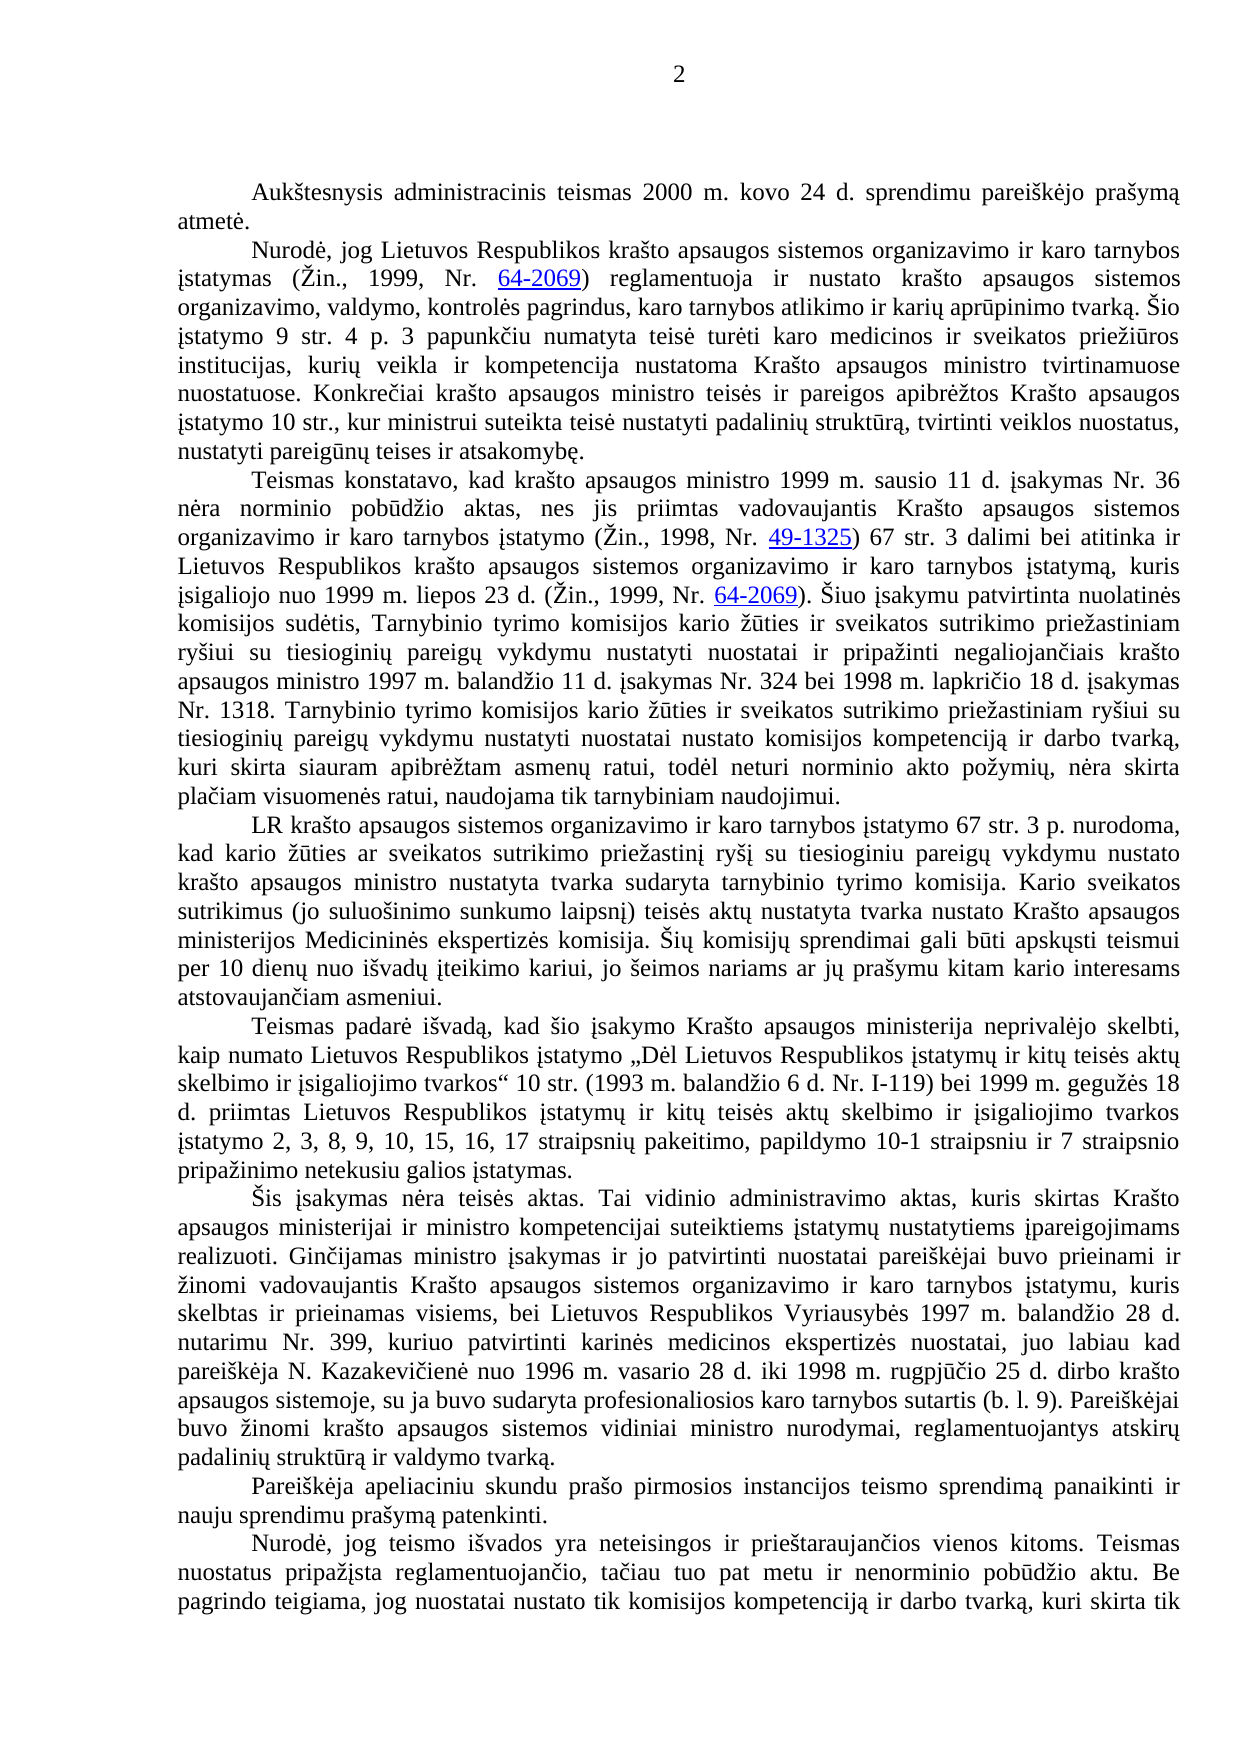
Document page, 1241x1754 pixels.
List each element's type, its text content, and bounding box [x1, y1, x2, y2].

text Nurodė, jog Lietuvos Respublikos krašto apsaugos sistemos organizavimo ir karo tarnybos įstatymas (Žin., 1999, Nr. 64-2069) reglamentuoja ir nustato krašto apsaugos sistemos organizavimo, valdymo, kontrolės pagrindus, karo tarnybos atlikimo ir karių aprūpinimo tvarką. Šio įstatymo 9 str. 4 p. 3 papunkčiu numatyta teisė turėti karo medicinos ir sveikatos priežiūros institucijas, kurių veikla ir kompetencija nustatoma Krašto apsaugos ministro tvirtinamuose nuostatuose. Konkrečiai krašto apsaugos ministro teisės ir pareigos apibrėžtos Krašto apsaugos įstatymo 10 str., kur ministrui suteikta teisė nustatyti padalinių struktūrą, tvirtinti veiklos nuostatus, nustatyti pareigūnų teises ir atsakomybę. [177, 235, 1181, 465]
text Šis įsakymas nėra teisės aktas. Tai vidinio administravimo aktas, kuris skirtas Krašto apsaugos ministerijai ir ministro kompetencijai suteiktiems įstatymų nustatytiems įpareigojimams realizuoti. Ginčijamas ministro įsakymas ir jo patvirtinti nuostatai pareiškėjai buvo prieinami ir žinomi vadovaujantis Krašto apsaugos sistemos organizavimo ir karo tarnybos įstatymu, kuris skelbtas ir prieinamas visiems, bei Lietuvos Respublikos Vyriausybės 1997 m. balandžio 28 d. nutarimu Nr. 399, kuriuo patvirtinti karinės medicinos ekspertizės nuostatai, juo labiau kad pareiškėja N. Kazakevičienė nuo 1996 m. vasario 28 d. iki 1998 m. rugpjūčio 25 d. dirbo krašto apsaugos sistemoje, su ja buvo sudaryta profesionaliosios karo tarnybos sutartis (b. l. 9). Pareiškėjai buvo žinomi krašto apsaugos sistemos vidiniai ministro nurodymai, reglamentuojantys atskirų padalinių struktūrą ir valdymo tvarką. [177, 1183, 1181, 1471]
text Aukštesnysis administracinis teismas 2000 m. kovo 24 d. sprendimu pareiškėjo prašymą atmetė. [177, 177, 1181, 235]
text Teismas padarė išvadą, kad šio įsakymo Krašto apsaugos ministerija neprivalėjo skelbti, kaip numato Lietuvos Respublikos įstatymo „Dėl Lietuvos Respublikos įstatymų ir kitų teisės aktų skelbimo ir įsigaliojimo tvarkos“ 10 str. (1993 m. balandžio 6 d. Nr. I-119) bei 1999 m. gegužės 18 d. priimtas Lietuvos Respublikos įstatymų ir kitų teisės aktų skelbimo ir įsigaliojimo tvarkos įstatymo 2, 3, 8, 9, 10, 15, 16, 17 straipsnių pakeitimo, papildymo 10-1 straipsniu ir 7 straipsnio pripažinimo netekusiu galios įstatymas. [177, 1011, 1181, 1183]
text Teismas konstatavo, kad krašto apsaugos ministro 1999 m. sausio 11 d. įsakymas Nr. 36 nėra norminio pobūdžio aktas, nes jis priimtas vadovaujantis Krašto apsaugos sistemos organizavimo ir karo tarnybos įstatymo (Žin., 1998, Nr. 49-1325) 67 str. 3 dalimi bei atitinka ir Lietuvos Respublikos krašto apsaugos sistemos organizavimo ir karo tarnybos įstatymą, kuris įsigaliojo nuo 1999 m. liepos 23 d. (Žin., 1999, Nr. 64-2069). Šiuo įsakymu patvirtinta nuolatinės komisijos sudėtis, Tarnybinio tyrimo komisijos kario žūties ir sveikatos sutrikimo priežastiniam ryšiui su tiesioginių pareigų vykdymu nustatyti nuostatai ir pripažinti negaliojančiais krašto apsaugos ministro 1997 m. balandžio 11 d. įsakymas Nr. 324 bei 1998 m. lapkričio 18 d. įsakymas Nr. 1318. Tarnybinio tyrimo komisijos kario žūties ir sveikatos sutrikimo priežastiniam ryšiui su tiesioginių pareigų vykdymu nustatyti nuostatai nustato komisijos kompetenciją ir darbo tvarką, kuri skirta siauram apibrėžtam asmenų ratui, todėl neturi norminio akto požymių, nėra skirta plačiam visuomenės ratui, naudojama tik tarnybiniam naudojimui. [177, 465, 1181, 810]
text LR krašto apsaugos sistemos organizavimo ir karo tarnybos įstatymo 67 str. 3 p. nurodoma, kad kario žūties ar sveikatos sutrikimo priežastinį ryšį su tiesioginiu pareigų vykdymu nustato krašto apsaugos ministro nustatyta tvarka sudaryta tarnybinio tyrimo komisija. Kario sveikatos sutrikimus (jo suluošinimo sunkumo laipsnį) teisės aktų nustatyta tvarka nustato Krašto apsaugos ministerijos Medicininės ekspertizės komisija. Šių komisijų sprendimai gali būti apskųsti teismui per 10 dienų nuo išvadų įteikimo kariui, jo šeimos nariams ar jų prašymu kitam kario interesams atstovaujančiam asmeniui. [177, 810, 1181, 1011]
text Pareiškėja apeliaciniu skundu prašo pirmosios instancijos teismo sprendimą panaikinti ir nauju sprendimu prašymą patenkinti. [177, 1471, 1181, 1528]
text Nurodė, jog teismo išvados yra neteisingos ir prieštaraujančios vienos kitoms. Teismas nuostatus pripažįsta reglamentuojančio, tačiau tuo pat metu ir nenorminio pobūdžio aktu. Be pagrindo teigiama, jog nuostatai nustato tik komisijos kompetenciją ir darbo tvarką, kuri skirta tik [177, 1528, 1181, 1615]
